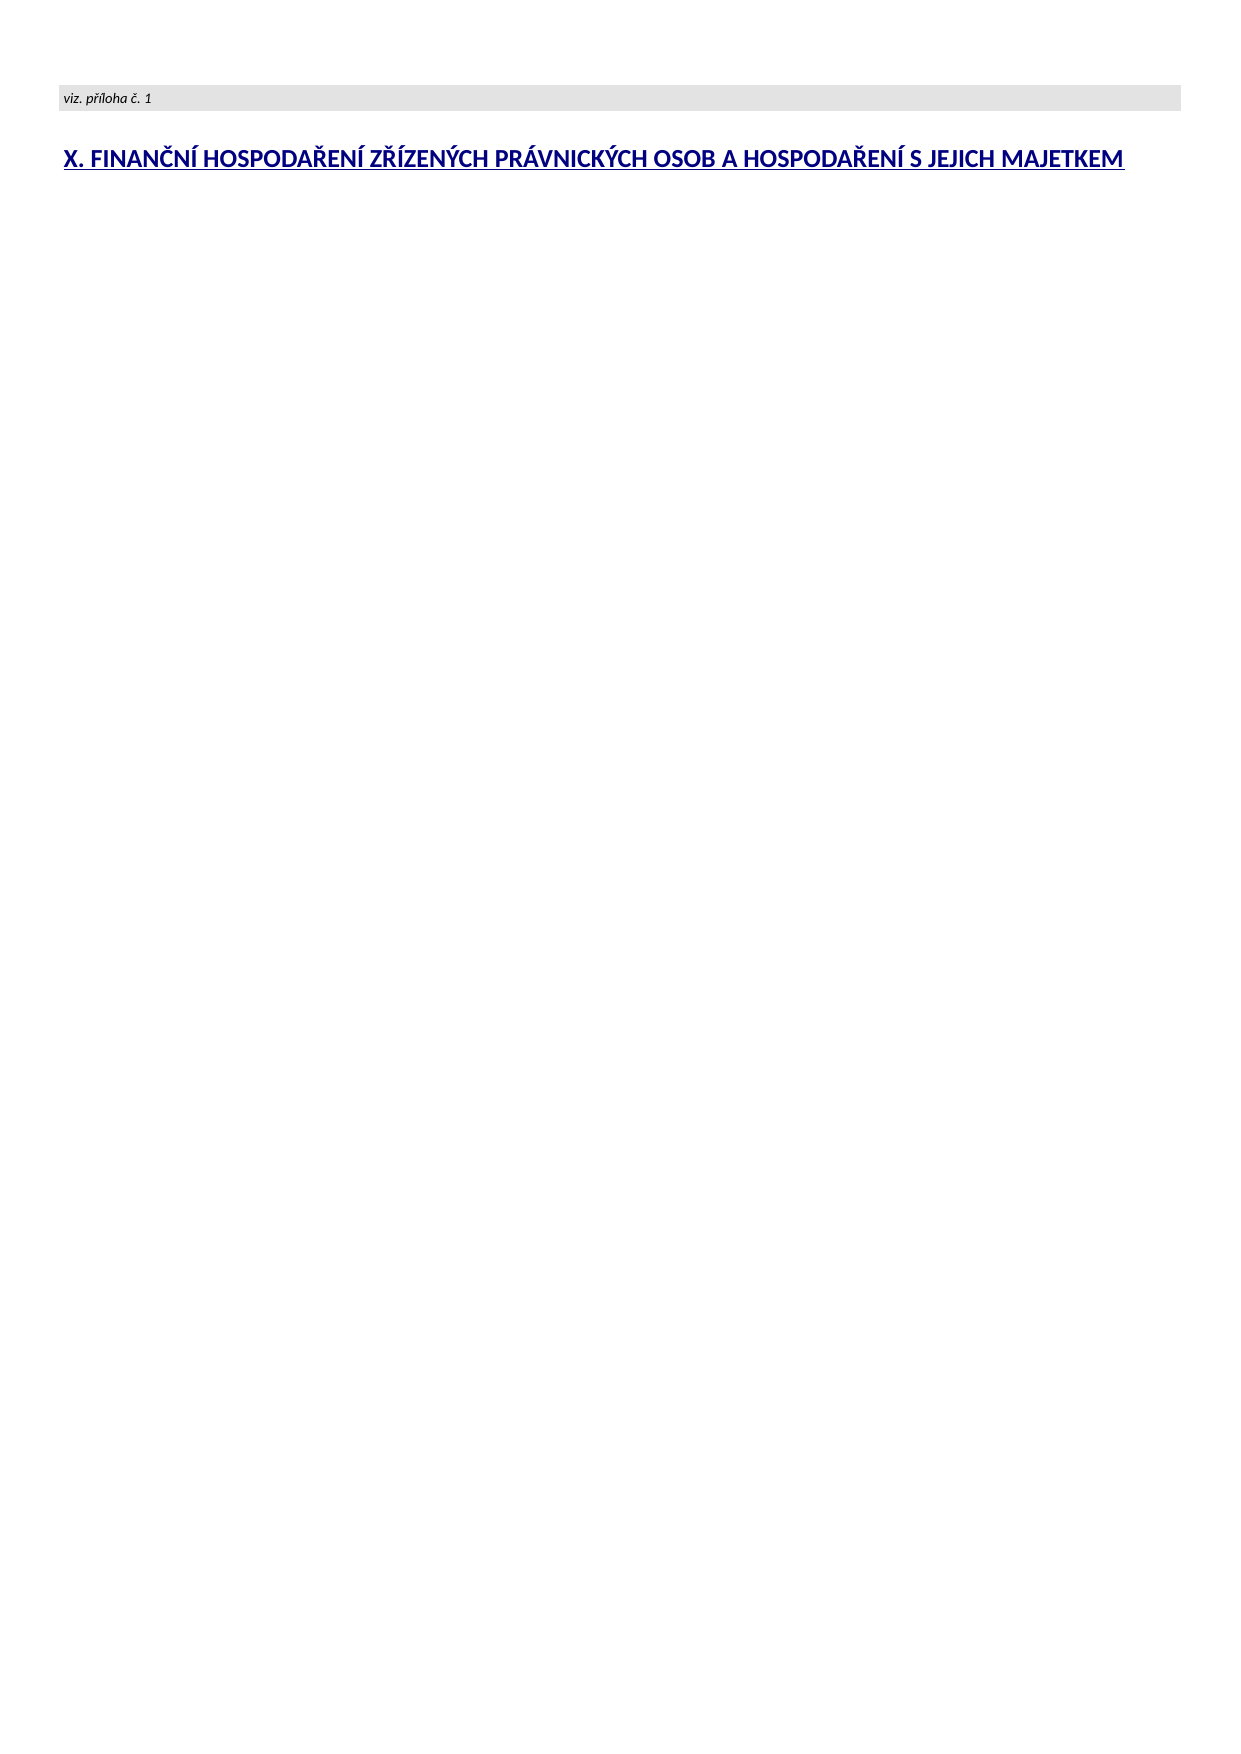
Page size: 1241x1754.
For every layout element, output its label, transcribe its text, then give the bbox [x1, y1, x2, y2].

table_cell [59, 111, 1181, 137]
table_cell X. FINANČNÍ HOSPODAŘENÍ ZŘÍZENÝCH PRÁVNICKÝCH OSOB A HOSPODAŘENÍ S JEJICH MAJETKEM [59, 138, 1181, 178]
table_cell [59, 59, 1181, 85]
table_cell [59, 178, 1181, 204]
table_cell viz. příloha č. 1 [59, 85, 1181, 111]
table_cell [59, 204, 1181, 230]
